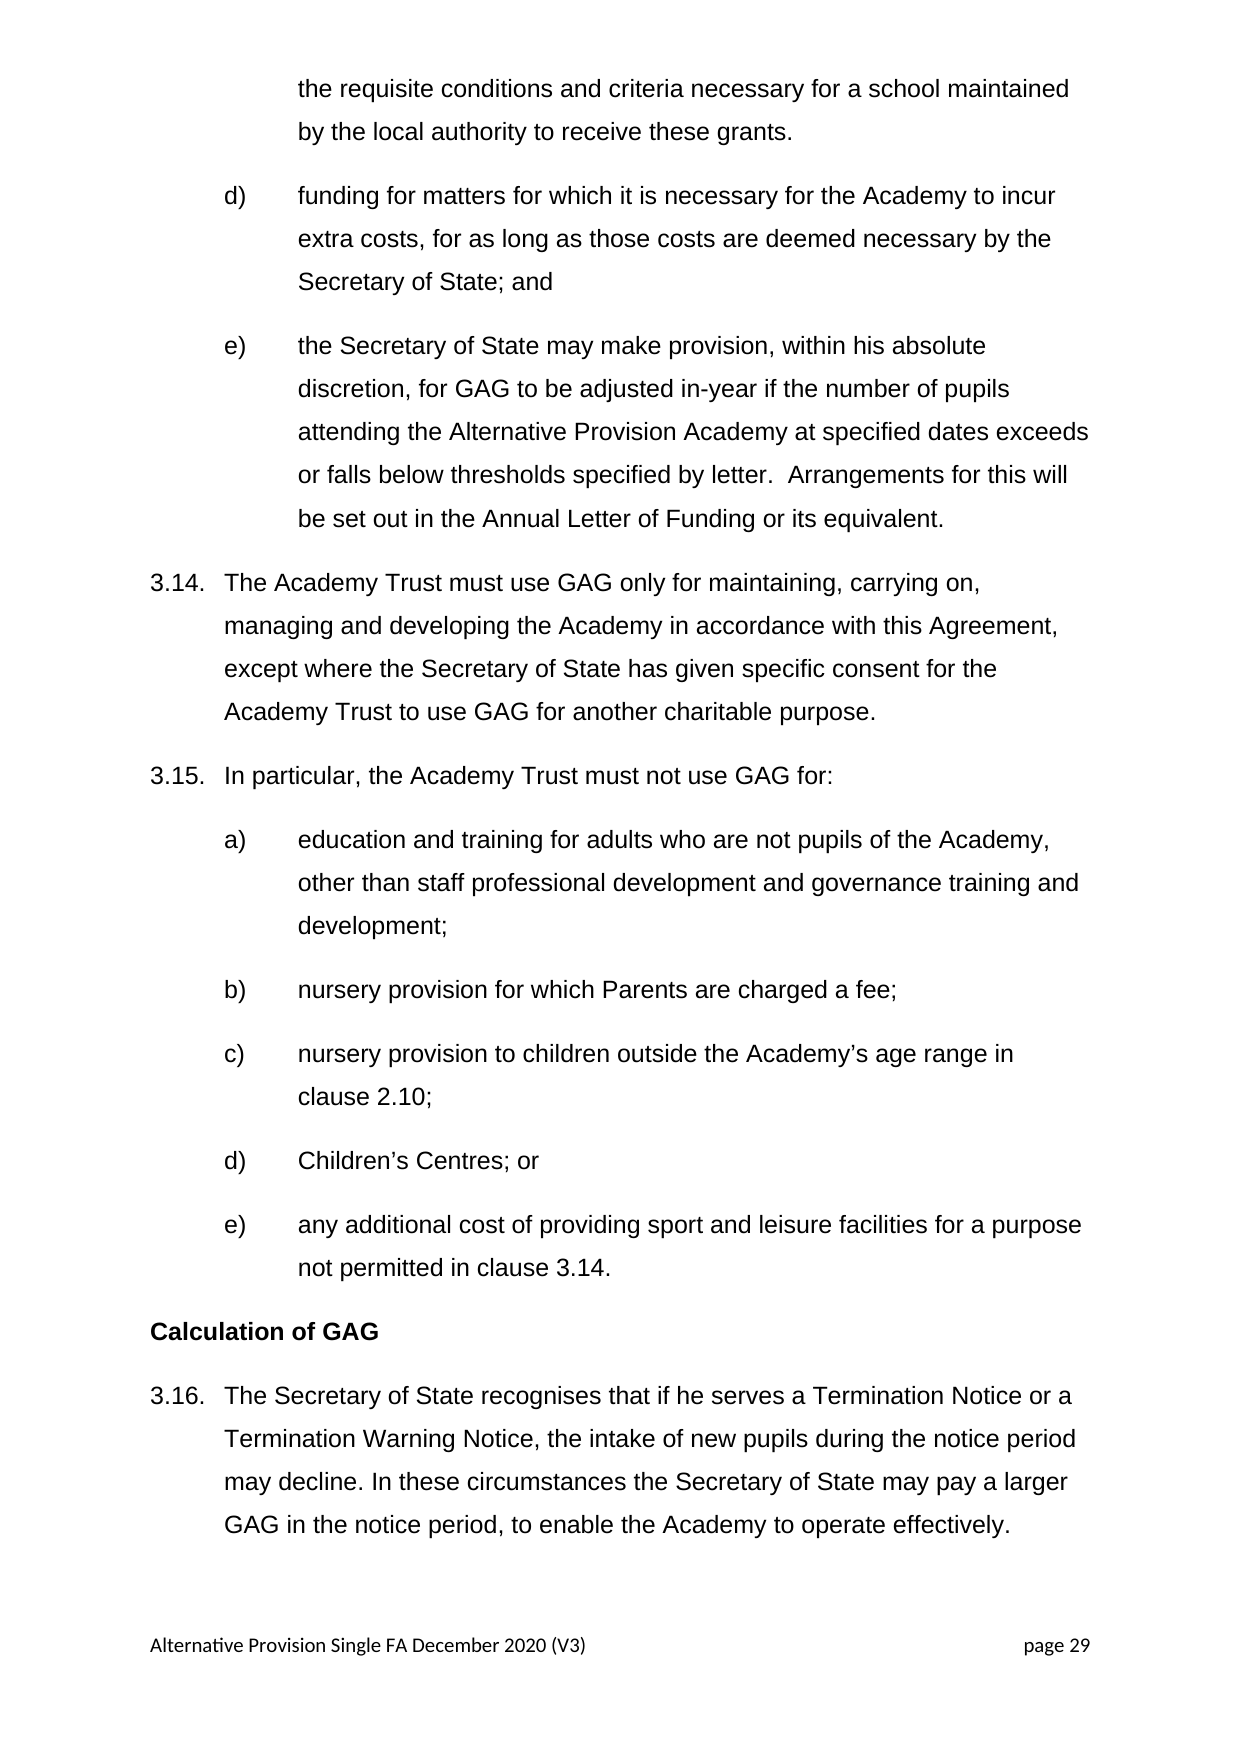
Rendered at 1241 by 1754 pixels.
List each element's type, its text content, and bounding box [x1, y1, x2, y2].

list nursery provision to children outside the Academy’s age range in clause 2.10; [224, 1039, 1090, 1111]
list funding for matters for which it is necessary for the Academy to incur extra costs, for as long as those costs are deemed necessary by the Secretary of State; and [224, 181, 1090, 296]
list nursery provision for which Parents are charged a fee; [224, 975, 1090, 1004]
list the requisite conditions and criteria necessary for a school maintained by the local authority to receive these grants. [224, 74, 1090, 146]
list any additional cost of providing sport and leisure facilities for a purpose not permitted in clause 3.14. [224, 1210, 1090, 1282]
list The Academy Trust must use GAG only for maintaining, carrying on, managing and developing the Academy in accordance with this Agreement, except where the Secretary of State has given specific consent for the Academy Trust to use GAG for another charitable purpose. [150, 567, 1090, 726]
list the Secretary of State may make provision, within his absolute discretion, for GAG to be adjusted in-year if the number of pupils attending the Alternative Provision Academy at specified dates exceeds or falls below thresholds specified by letter. Arrangements for this will be set out in the Annual Letter of Funding or its equivalent. [224, 331, 1090, 532]
list The Secretary of State recognises that if he serves a Termination Notice or a Termination Warning Notice, the intake of new pupils during the notice period may decline. In these circumstances the Secretary of State may pay a larger GAG in the notice period, to enable the Academy to operate effectively. [150, 1381, 1090, 1539]
list In particular, the Academy Trust must not use GAG for: [150, 761, 1090, 789]
list education and training for adults who are not pupils of the Academy, other than staff professional development and governance training and development; [224, 825, 1090, 940]
subtitle Calculation of GAG [150, 1317, 1090, 1346]
list Children’s Centres; or [224, 1146, 1090, 1175]
